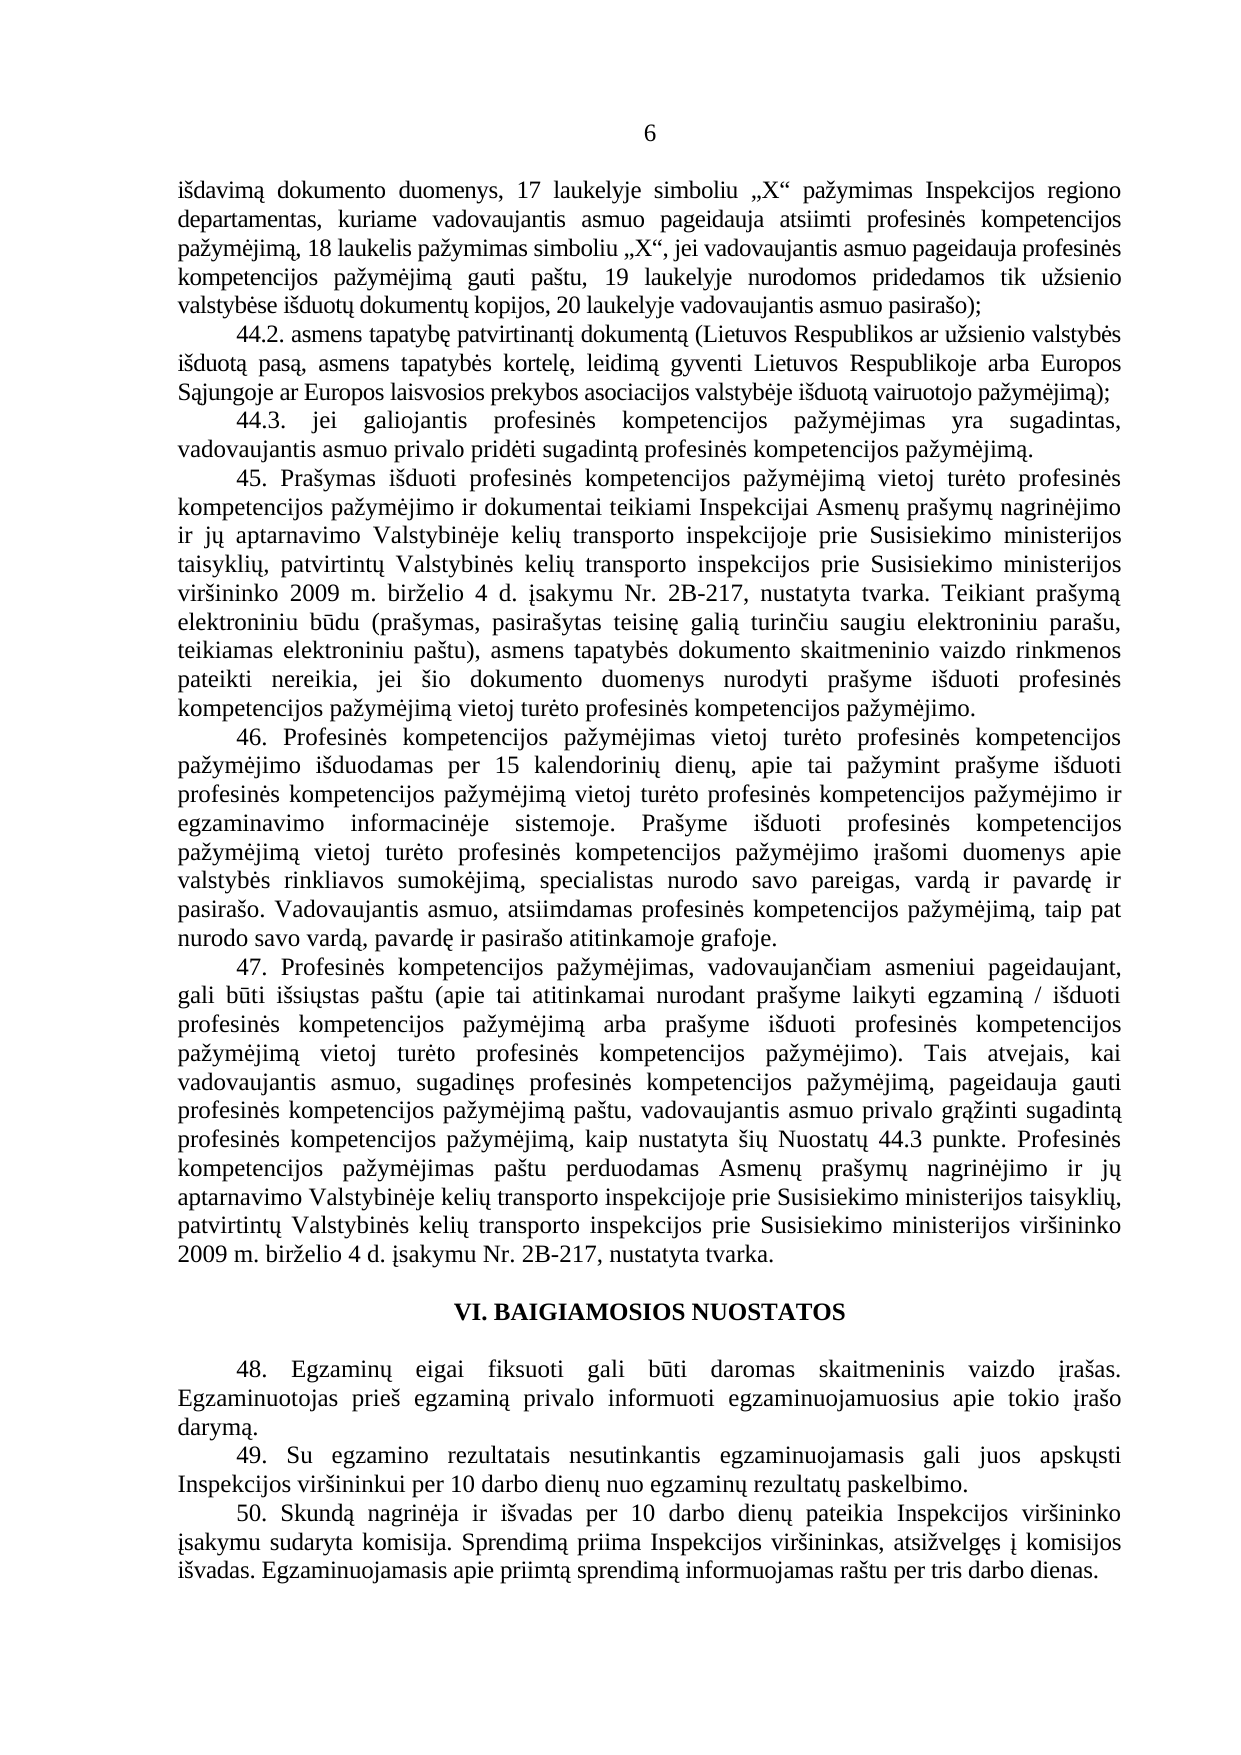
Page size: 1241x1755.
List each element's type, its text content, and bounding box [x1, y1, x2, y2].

text išdavimą dokumento duomenys, 17 laukelyje simboliu „X“ pažymimas Inspekcijos regiono departamentas, kuriame vadovaujantis asmuo pageidauja atsiimti profesinės kompetencijos pažymėjimą, 18 laukelis pažymimas simboliu „X“, jei vadovaujantis asmuo pageidauja profesinės kompetencijos pažymėjimą gauti paštu, 19 laukelyje nurodomos pridedamos tik užsienio valstybėse išduotų dokumentų kopijos, 20 laukelyje vadovaujantis asmuo pasirašo); [177, 176, 1122, 319]
text 49. Su egzamino rezultatais nesutinkantis egzaminuojamasis gali juos apskųsti Inspekcijos viršininkui per 10 darbo dienų nuo egzaminų rezultatų paskelbimo. [177, 1441, 1122, 1498]
text 50. Skundą nagrinėja ir išvadas per 10 darbo dienų pateikia Inspekcijos viršininko įsakymu sudaryta komisija. Sprendimą priima Inspekcijos viršininkas, atsižvelgęs į komisijos išvadas. Egzaminuojamasis apie priimtą sprendimą informuojamas raštu per tris darbo dienas. [177, 1498, 1122, 1584]
text 44.3. jei galiojantis profesinės kompetencijos pažymėjimas yra sugadintas, vadovaujantis asmuo privalo pridėti sugadintą profesinės kompetencijos pažymėjimą. [177, 406, 1122, 463]
text VI. BAIGIAMOSIOS NUOSTATOS [177, 1297, 1122, 1326]
text 44.2. asmens tapatybę patvirtinantį dokumentą (Lietuvos Respublikos ar užsienio valstybės išduotą pasą, asmens tapatybės kortelę, leidimą gyventi Lietuvos Respublikoje arba Europos Sąjungoje ar Europos laisvosios prekybos asociacijos valstybėje išduotą vairuotojo pažymėjimą); [177, 319, 1122, 406]
text 45. Prašymas išduoti profesinės kompetencijos pažymėjimą vietoj turėto profesinės kompetencijos pažymėjimo ir dokumentai teikiami Inspekcijai Asmenų prašymų nagrinėjimo ir jų aptarnavimo Valstybinėje kelių transporto inspekcijoje prie Susisiekimo ministerijos taisyklių, patvirtintų Valstybinės kelių transporto inspekcijos prie Susisiekimo ministerijos viršininko 2009 m. birželio 4 d. įsakymu Nr. 2B-217, nustatyta tvarka. Teikiant prašymą elektroniniu būdu (prašymas, pasirašytas teisinę galią turinčiu saugiu elektroniniu parašu, teikiamas elektroniniu paštu), asmens tapatybės dokumento skaitmeninio vaizdo rinkmenos pateikti nereikia, jei šio dokumento duomenys nurodyti prašyme išduoti profesinės kompetencijos pažymėjimą vietoj turėto profesinės kompetencijos pažymėjimo. [177, 463, 1122, 722]
text 48. Egzaminų eigai fiksuoti gali būti daromas skaitmeninis vaizdo įrašas. Egzaminuotojas prieš egzaminą privalo informuoti egzaminuojamuosius apie tokio įrašo darymą. [177, 1354, 1122, 1441]
text 47. Profesinės kompetencijos pažymėjimas, vadovaujančiam asmeniui pageidaujant, gali būti išsiųstas paštu (apie tai atitinkamai nurodant prašyme laikyti egzaminą / išduoti profesinės kompetencijos pažymėjimą arba prašyme išduoti profesinės kompetencijos pažymėjimą vietoj turėto profesinės kompetencijos pažymėjimo). Tais atvejais, kai vadovaujantis asmuo, sugadinęs profesinės kompetencijos pažymėjimą, pageidauja gauti profesinės kompetencijos pažymėjimą paštu, vadovaujantis asmuo privalo grąžinti sugadintą profesinės kompetencijos pažymėjimą, kaip nustatyta šių Nuostatų 44.3 punkte. Profesinės kompetencijos pažymėjimas paštu perduodamas Asmenų prašymų nagrinėjimo ir jų aptarnavimo Valstybinėje kelių transporto inspekcijoje prie Susisiekimo ministerijos taisyklių, patvirtintų Valstybinės kelių transporto inspekcijos prie Susisiekimo ministerijos viršininko 2009 m. birželio 4 d. įsakymu Nr. 2B-217, nustatyta tvarka. [177, 952, 1122, 1268]
text 46. Profesinės kompetencijos pažymėjimas vietoj turėto profesinės kompetencijos pažymėjimo išduodamas per 15 kalendorinių dienų, apie tai pažymint prašyme išduoti profesinės kompetencijos pažymėjimą vietoj turėto profesinės kompetencijos pažymėjimo ir egzaminavimo informacinėje sistemoje. Prašyme išduoti profesinės kompetencijos pažymėjimą vietoj turėto profesinės kompetencijos pažymėjimo įrašomi duomenys apie valstybės rinkliavos sumokėjimą, specialistas nurodo savo pareigas, vardą ir pavardę ir pasirašo. Vadovaujantis asmuo, atsiimdamas profesinės kompetencijos pažymėjimą, taip pat nurodo savo vardą, pavardę ir pasirašo atitinkamoje grafoje. [177, 722, 1122, 952]
